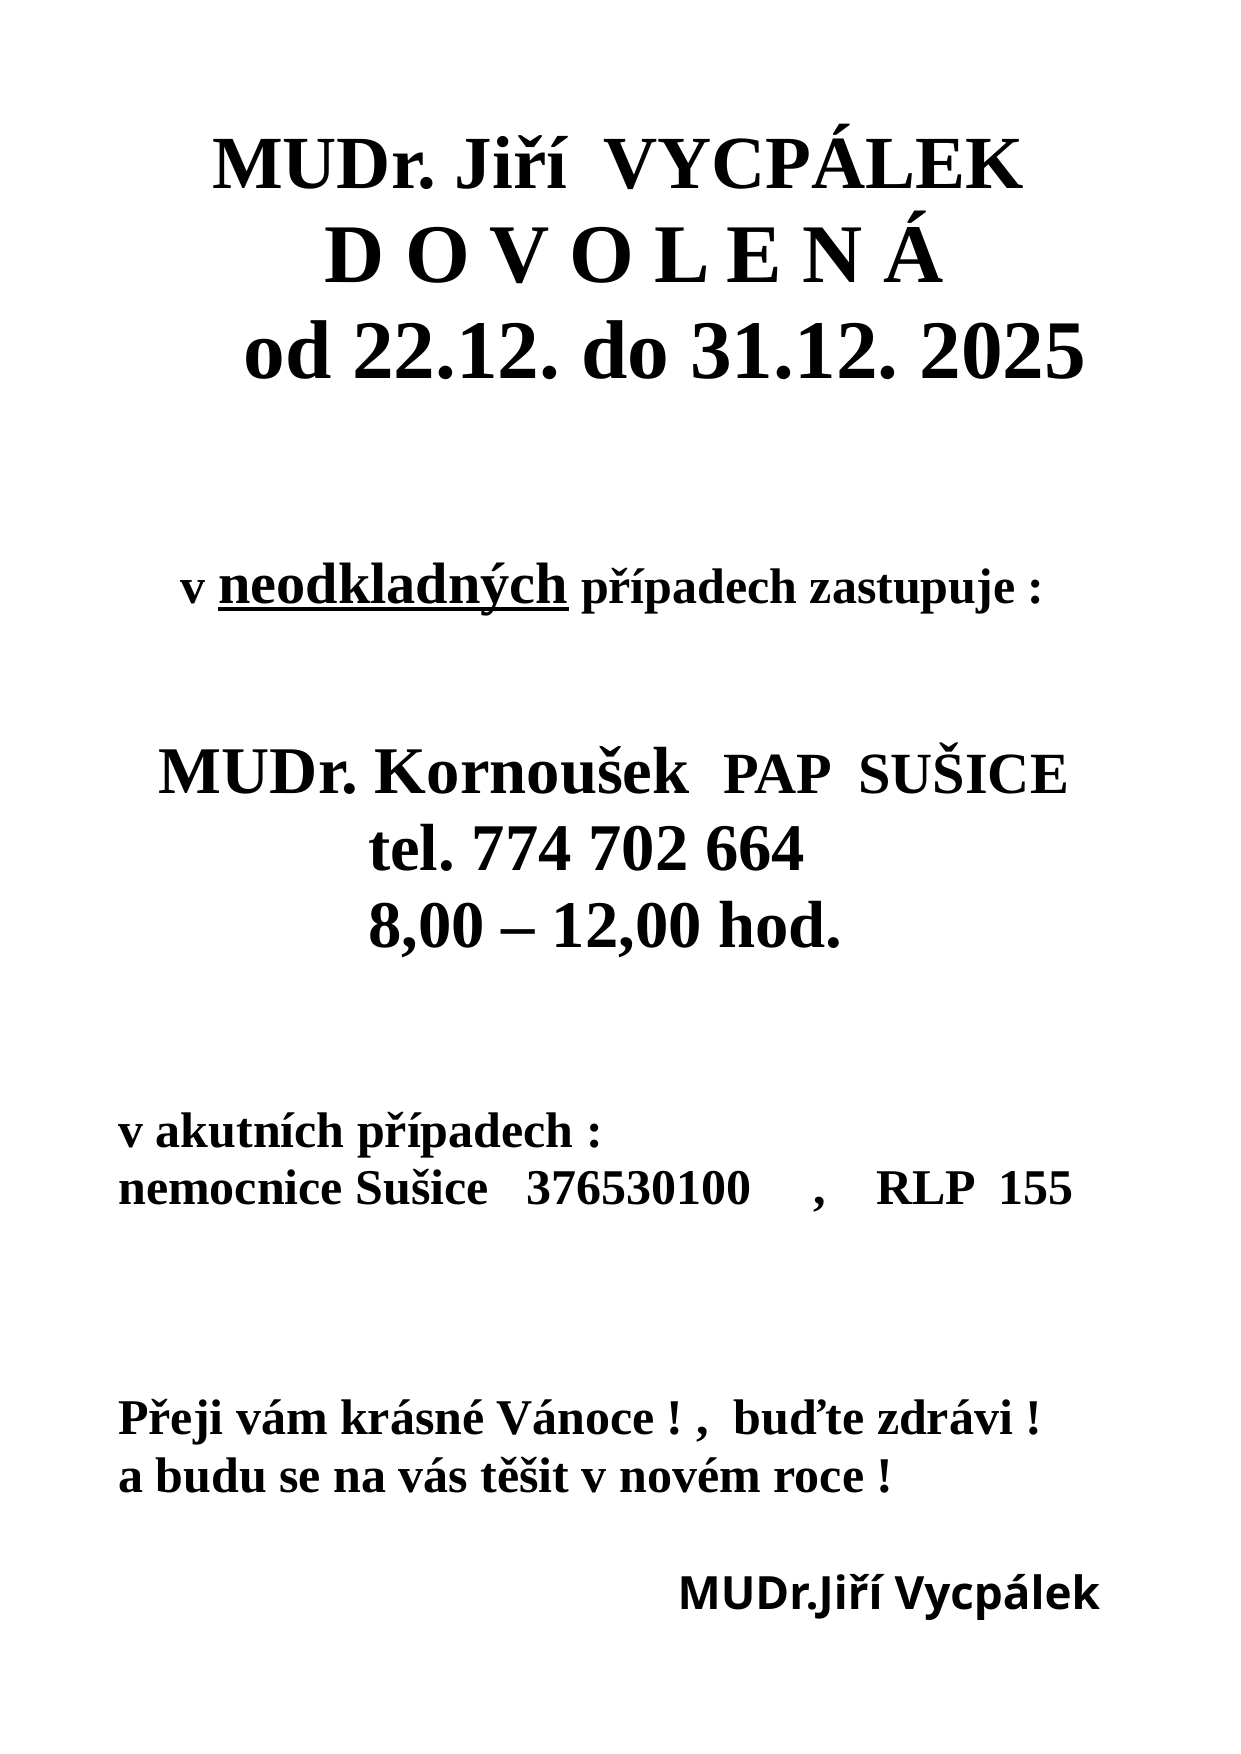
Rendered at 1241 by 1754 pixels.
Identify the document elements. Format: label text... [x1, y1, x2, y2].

text v akutních případech : [118, 1101, 1122, 1158]
text MUDr. Jiří VYCPÁLEK [118, 118, 1122, 204]
text MUDr. Kornoušek PAP SUŠICE [118, 731, 1122, 808]
text tel. 774 702 664 [118, 808, 1122, 885]
text 8,00 – 12,00 hod. [118, 885, 1122, 961]
text MUDr.Jiří Vycpálek [118, 1561, 1122, 1623]
text v neodkladných případech zastupuje : [118, 549, 1122, 616]
text D O V O L E N Á [118, 204, 1122, 300]
text od 22.12. do 31.12. 2025 [118, 300, 1122, 396]
text Přeji vám krásné Vánoce ! , buďte zdrávi ! a budu se na vás těšit v novém roce ! [118, 1388, 1122, 1503]
text nemocnice Sušice 376530100 , RLP 155 [118, 1158, 1122, 1216]
